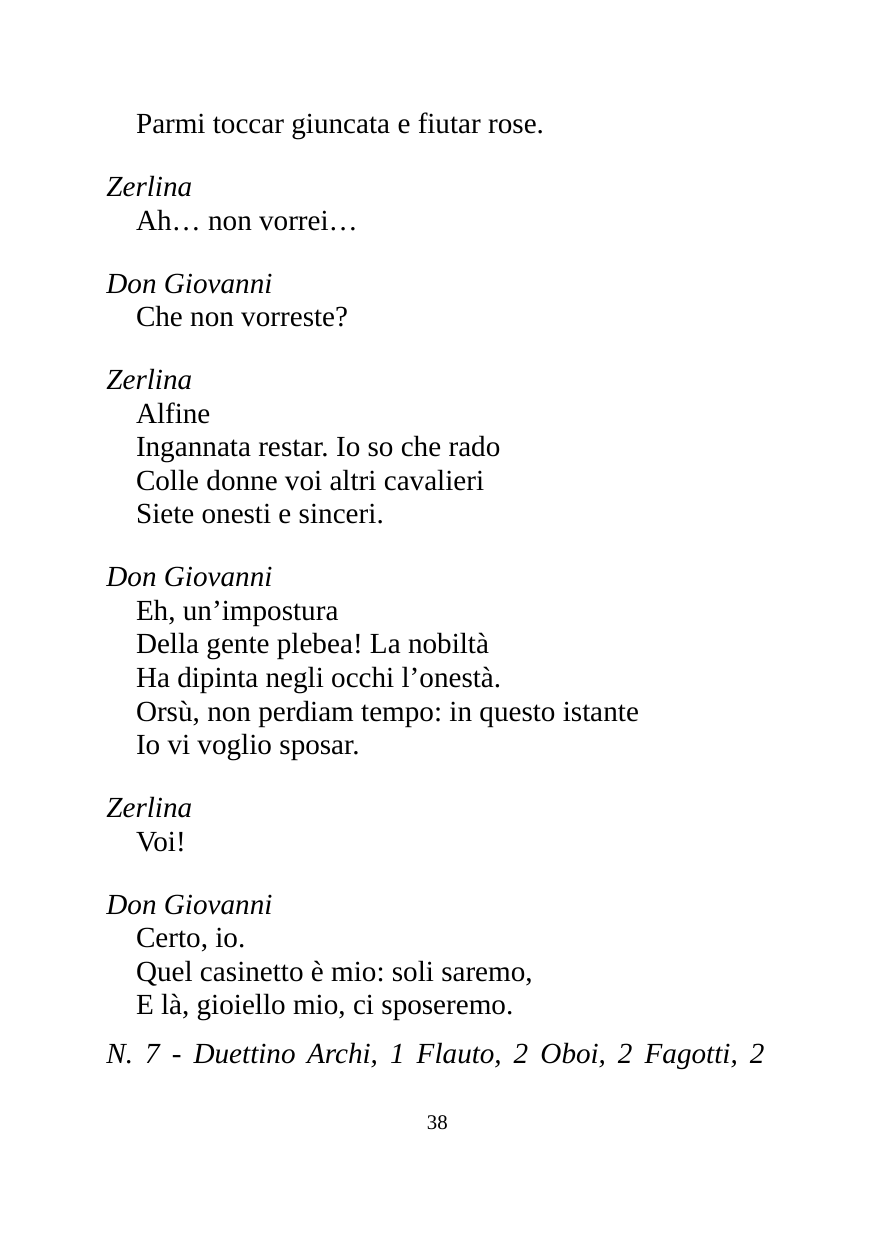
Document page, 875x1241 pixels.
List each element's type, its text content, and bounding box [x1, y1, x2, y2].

text Voi! [136, 824, 768, 857]
text Don Giovanni [106, 887, 768, 920]
text Ah… non vorrei… [136, 203, 768, 236]
text Zerlina [106, 362, 768, 396]
text Siete onesti e sinceri. [136, 497, 768, 530]
text Ha dipinta negli occhi l’onestà. [136, 660, 768, 694]
text Zerlina [106, 169, 768, 203]
text Della gente plebea! La nobiltà [136, 627, 768, 660]
text Eh, un’impostura [136, 593, 768, 627]
text Zerlina [106, 790, 768, 824]
text Certo, io. [136, 920, 768, 954]
text Don Giovanni [106, 559, 768, 593]
text N. 7 - Duettino Archi, 1 Flauto, 2 Oboi, 2 Fagotti, 2 [106, 1036, 768, 1069]
text Colle donne voi altri cavalieri [136, 463, 768, 497]
text Quel casinetto è mio: soli saremo, [136, 954, 768, 987]
text Ingannata restar. Io so che rado [136, 429, 768, 463]
text Parmi toccar giuncata e fiutar rose. [136, 106, 768, 140]
text E là, gioiello mio, ci sposeremo. [136, 987, 768, 1021]
text Orsù, non perdiam tempo: in questo istante [136, 694, 768, 727]
text Don Giovanni [106, 266, 768, 299]
text Alfine [136, 396, 768, 429]
text Che non vorreste? [136, 299, 768, 333]
text Io vi voglio sposar. [136, 727, 768, 761]
